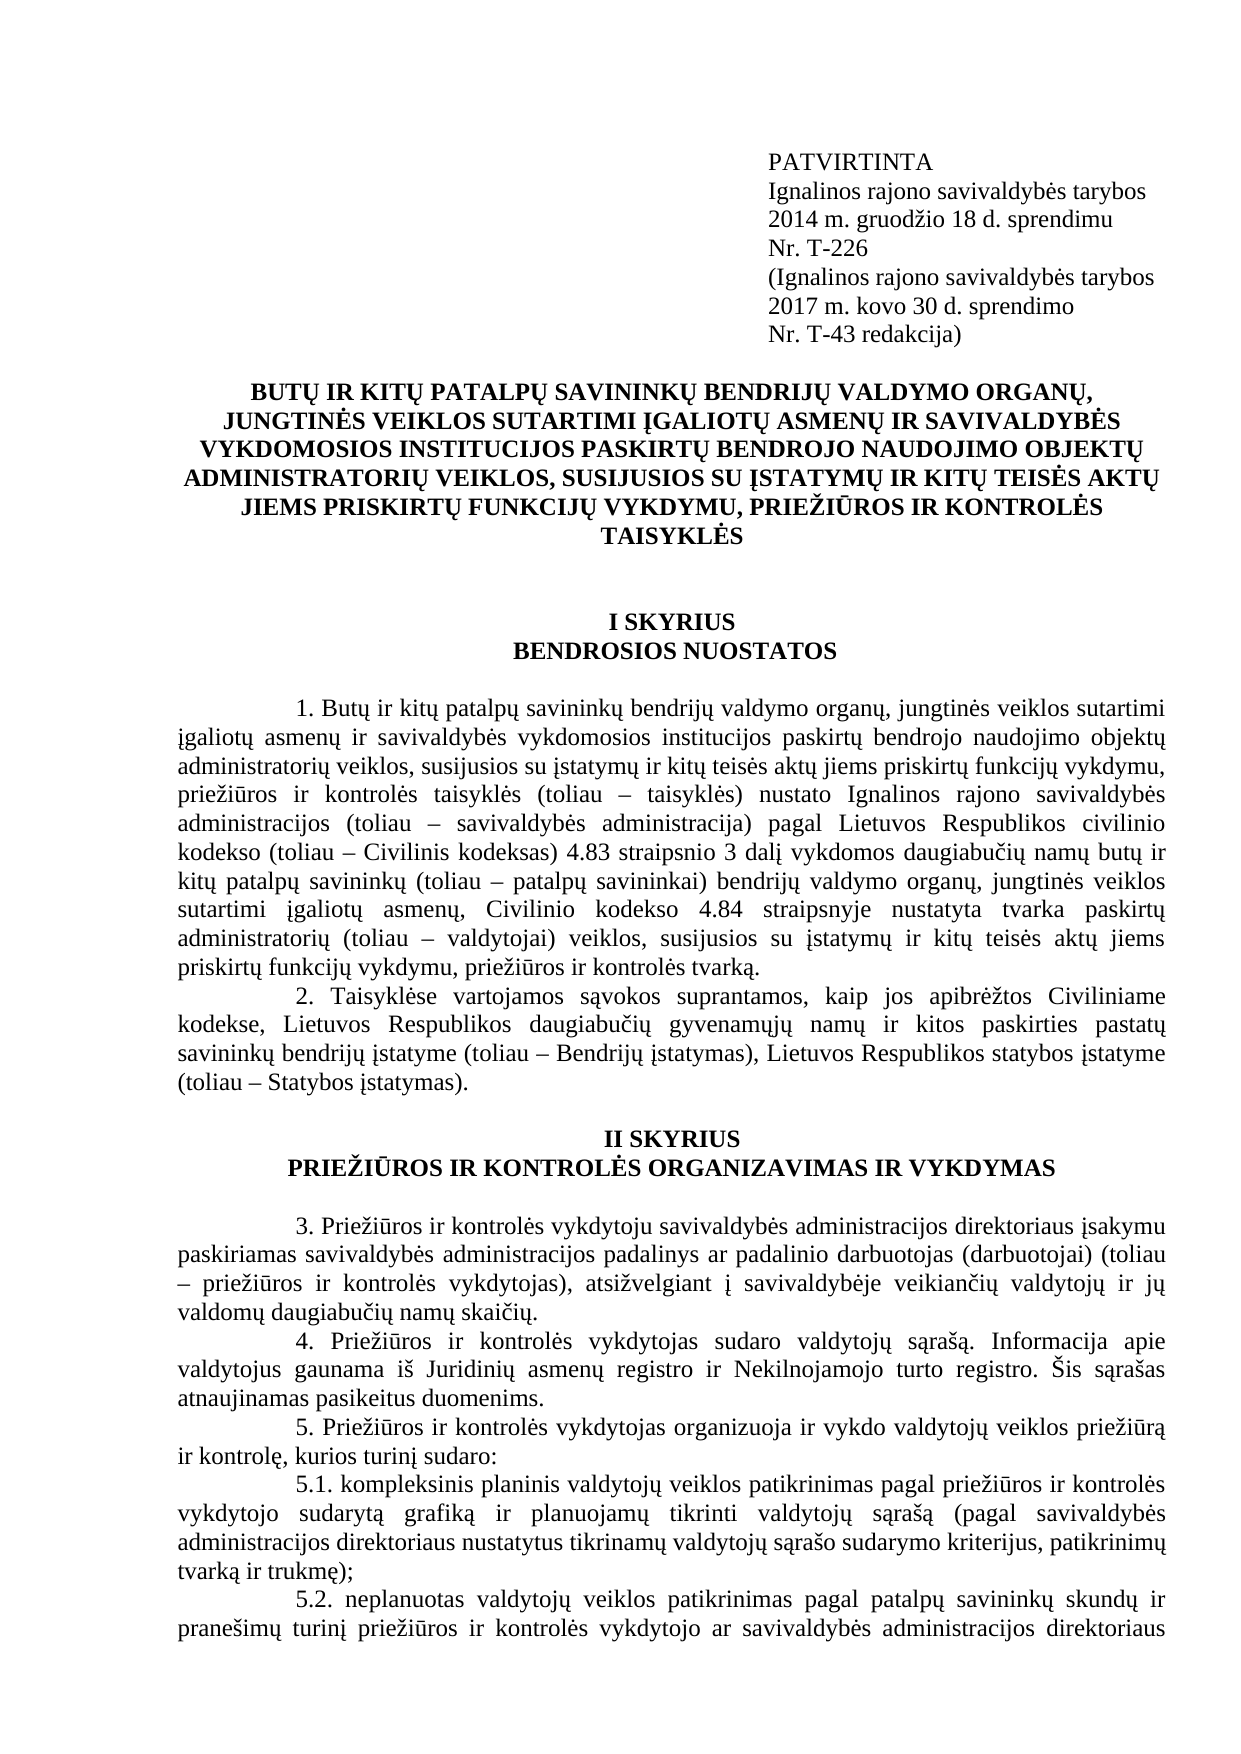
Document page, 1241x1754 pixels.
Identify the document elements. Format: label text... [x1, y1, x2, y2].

text 5.2. neplanuotas valdytojų veiklos patikrinimas pagal patalpų savininkų skundų ir pranešimų turinį priežiūros ir kontrolės vykdytojo ar savivaldybės administracijos direktoriaus [177, 1584, 1167, 1642]
text BENDROSIOS NUOSTATOS [177, 636, 1167, 664]
text PATVIRTINTA [177, 147, 1167, 176]
text 5.1. kompleksinis planinis valdytojų veiklos patikrinimas pagal priežiūros ir kontrolės vykdytojo sudarytą grafiką ir planuojamų tikrinti valdytojų sąrašą (pagal savivaldybės administracijos direktoriaus nustatytus tikrinamų valdytojų sąrašo sudarymo kriterijus, patikrinimų tvarką ir trukmę); [177, 1469, 1167, 1584]
text 5. Priežiūros ir kontrolės vykdytojas organizuoja ir vykdo valdytojų veiklos priežiūrą ir kontrolę, kurios turinį sudaro: [177, 1412, 1167, 1469]
text 1. Butų ir kitų patalpų savininkų bendrijų valdymo organų, jungtinės veiklos sutartimi įgaliotų asmenų ir savivaldybės vykdomosios institucijos paskirtų bendrojo naudojimo objektų administratorių veiklos, susijusios su įstatymų ir kitų teisės aktų jiems priskirtų funkcijų vykdymu, priežiūros ir kontrolės taisyklės (toliau – taisyklės) nustato Ignalinos rajono savivaldybės administracijos (toliau – savivaldybės administracija) pagal Lietuvos Respublikos civilinio kodekso (toliau – Civilinis kodeksas) 4.83 straipsnio 3 dalį vykdomos daugiabučių namų butų ir kitų patalpų savininkų (toliau – patalpų savininkai) bendrijų valdymo organų, jungtinės veiklos sutartimi įgaliotų asmenų, Civilinio kodekso 4.84 straipsnyje nustatyta tvarka paskirtų administratorių (toliau – valdytojai) veiklos, susijusios su įstatymų ir kitų teisės aktų jiems priskirtų funkcijų vykdymu, priežiūros ir kontrolės tvarką. [177, 693, 1167, 981]
text 2017 m. kovo 30 d. sprendimo [177, 291, 1167, 319]
text Nr. T-226 [177, 233, 1167, 262]
text II SKYRIUS [177, 1124, 1167, 1153]
text BUTŲ IR KITŲ PATALPŲ SAVININKŲ BENDRIJŲ VALDYMO ORGANŲ, JUNGTINĖS VEIKLOS SUTARTIMI ĮGALIOTŲ ASMENŲ IR SAVIVALDYBĖS VYKDOMOSIOS INSTITUCIJOS PASKIRTŲ BENDROJO NAUDOJIMO OBJEKTŲ ADMINISTRATORIŲ VEIKLOS, SUSIJUSIOS SU ĮSTATYMŲ IR KITŲ TEISĖS AKTŲ JIEMS PRISKIRTŲ FUNKCIJŲ VYKDYMU, PRIEŽIŪROS IR KONTROLĖS TAISYKLĖS [177, 377, 1167, 549]
text 2014 m. gruodžio 18 d. sprendimu [177, 204, 1167, 233]
text Nr. T-43 redakcija) [177, 319, 1167, 348]
text I SKYRIUS [177, 607, 1167, 636]
text 2. Taisyklėse vartojamos sąvokos suprantamos, kaip jos apibrėžtos Civiliniame kodekse, Lietuvos Respublikos daugiabučių gyvenamųjų namų ir kitos paskirties pastatų savininkų bendrijų įstatyme (toliau – Bendrijų įstatymas), Lietuvos Respublikos statybos įstatyme (toliau – Statybos įstatymas). [177, 981, 1167, 1096]
text 3. Priežiūros ir kontrolės vykdytoju savivaldybės administracijos direktoriaus įsakymu paskiriamas savivaldybės administracijos padalinys ar padalinio darbuotojas (darbuotojai) (toliau – priežiūros ir kontrolės vykdytojas), atsižvelgiant į savivaldybėje veikiančių valdytojų ir jų valdomų daugiabučių namų skaičių. [177, 1211, 1167, 1326]
text PRIEŽIŪROS IR KONTROLĖS ORGANIZAVIMAS IR VYKDYMAS [177, 1153, 1167, 1182]
text 4. Priežiūros ir kontrolės vykdytojas sudaro valdytojų sąrašą. Informacija apie valdytojus gaunama iš Juridinių asmenų registro ir Nekilnojamojo turto registro. Šis sąrašas atnaujinamas pasikeitus duomenims. [177, 1326, 1167, 1412]
text Ignalinos rajono savivaldybės tarybos [177, 176, 1167, 204]
text (Ignalinos rajono savivaldybės tarybos [177, 262, 1167, 291]
